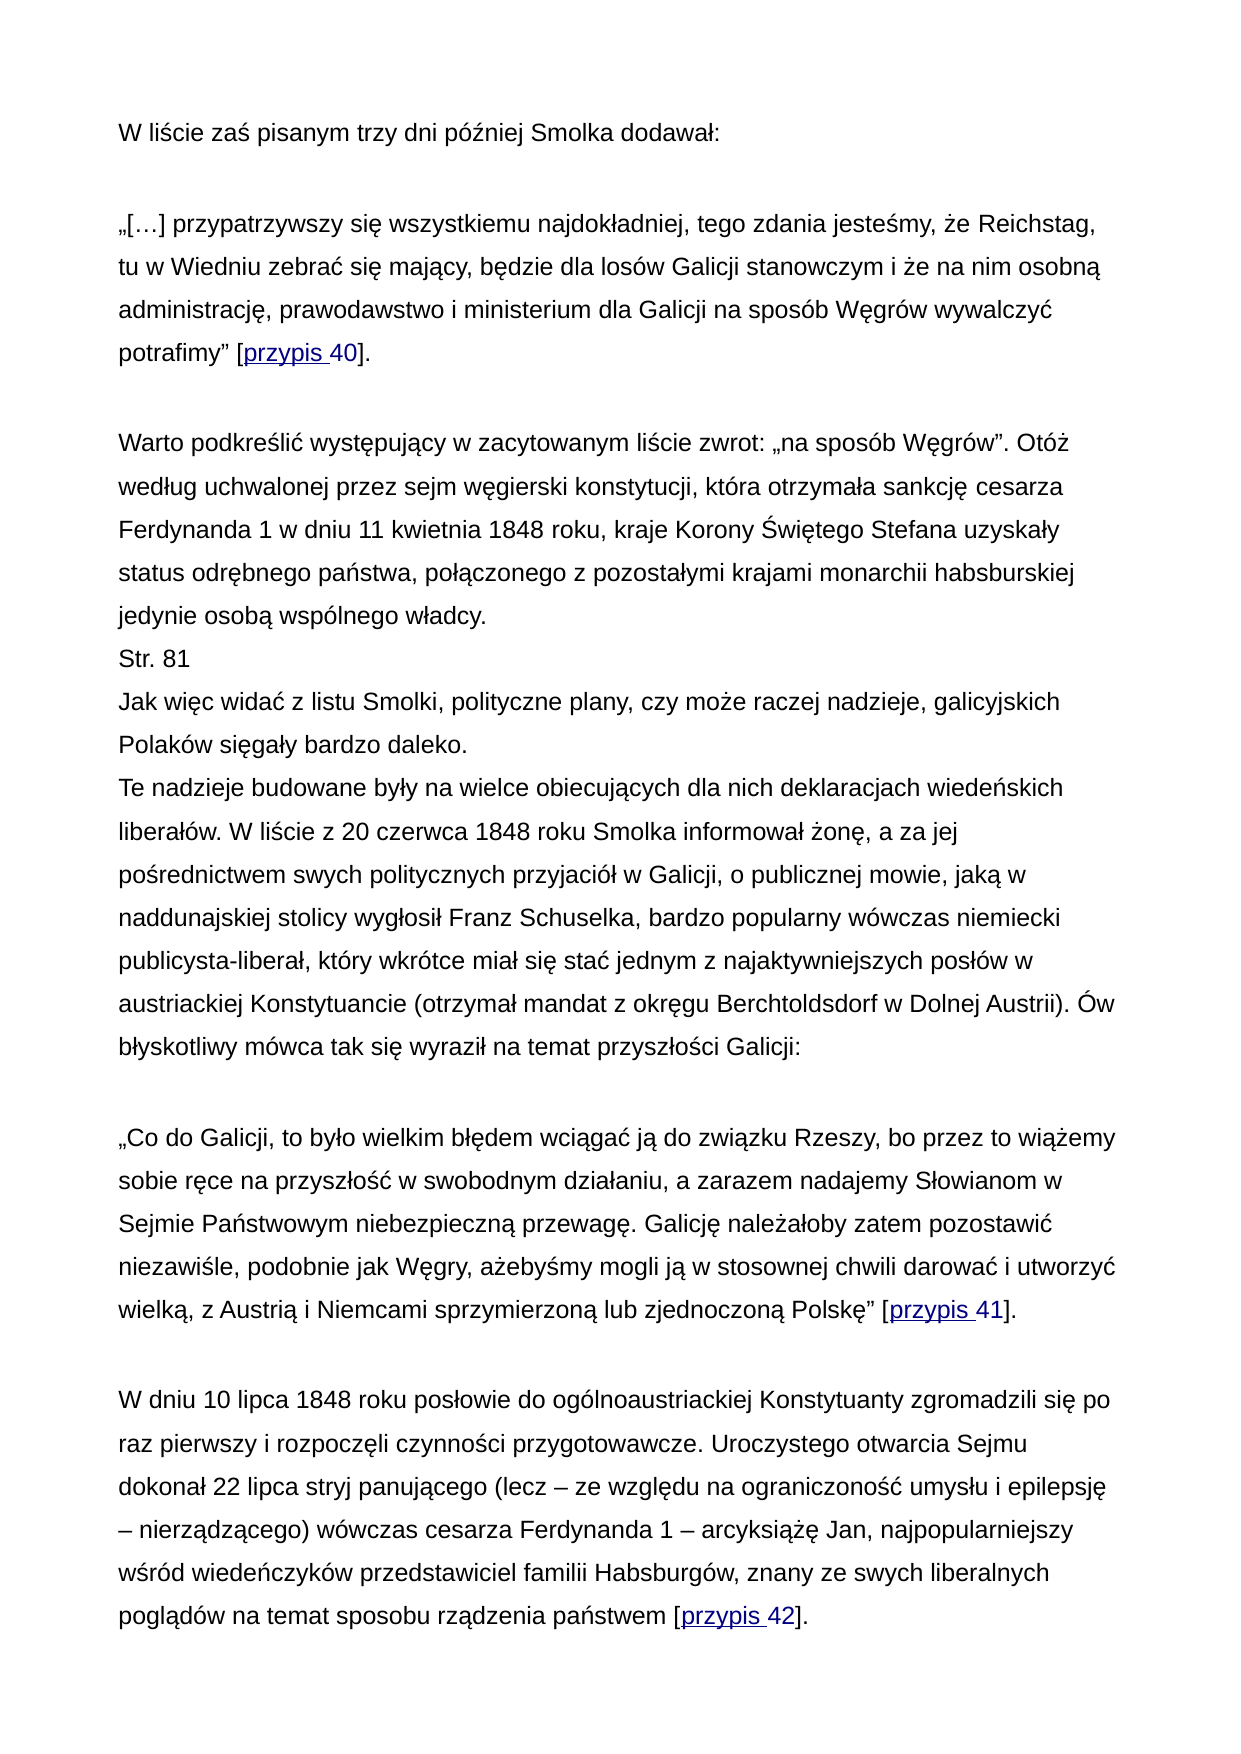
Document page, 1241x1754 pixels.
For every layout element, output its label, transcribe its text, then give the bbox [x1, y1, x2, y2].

text Str. 81 [118, 644, 1122, 673]
text „[…] przypatrzywszy się wszystkiemu najdokładniej, tego zdania jesteśmy, że Reichstag, tu w Wiedniu zebrać się mający, będzie dla losów Galicji stanowczym i że na nim osobną administrację, prawodawstwo i ministerium dla Galicji na sposób Węgrów wywalczyć potrafimy” [przypis 40]. [118, 208, 1122, 367]
text Jak więc widać z listu Smolki, polityczne plany, czy może raczej nadzieje, galicyjskich Polaków sięgały bardzo daleko. [118, 687, 1122, 759]
text W dniu 10 lipca 1848 roku posłowie do ogólnoaustriackiej Konstytuanty zgromadzili się po raz pierwszy i rozpoczęli czynności przygotowawcze. Uroczystego otwarcia Sejmu dokonał 22 lipca stryj panującego (lecz – ze względu na ograniczoność umysłu i epilepsję – nierządzącego) wówczas cesarza Ferdynanda 1 – arcyksiążę Jan, najpopularniejszy wśród wiedeńczyków przedstawiciel familii Habsburgów, znany ze swych liberalnych poglądów na temat sposobu rządzenia państwem [przypis 42]. [118, 1385, 1122, 1630]
text „Co do Galicji, to było wielkim błędem wciągać ją do związku Rzeszy, bo przez to wiążemy sobie ręce na przyszłość w swobodnym działaniu, a zarazem nadajemy Słowianom w Sejmie Państwowym niebezpieczną przewagę. Galicję należałoby zatem pozostawić niezawiśle, podobnie jak Węgry, ażebyśmy mogli ją w stosownej chwili darować i utworzyć wielką, z Austrią i Niemcami sprzymierzoną lub zjednoczoną Polskę” [przypis 41]. [118, 1122, 1122, 1324]
text Te nadzieje budowane były na wielce obiecujących dla nich deklaracjach wiedeńskich liberałów. W liście z 20 czerwca 1848 roku Smolka informował żonę, a za jej pośrednictwem swych politycznych przyjaciół w Galicji, o publicznej mowie, jaką w naddunajskiej stolicy wygłosił Franz Schuselka, bardzo popularny wówczas niemiecki publicysta-liberał, który wkrótce miał się stać jednym z najaktywniejszych posłów w austriackiej Konstytuancie (otrzymał mandat z okręgu Berchtoldsdorf w Dolnej Austrii). Ów błyskotliwy mówca tak się wyraził na temat przyszłości Galicji: [118, 773, 1122, 1061]
text W liście zaś pisanym trzy dni później Smolka dodawał: [118, 118, 1122, 147]
text Warto podkreślić występujący w zacytowanym liście zwrot: „na sposób Węgrów”. Otóż według uchwalonej przez sejm węgierski konstytucji, która otrzymała sankcję cesarza Ferdynanda 1 w dniu 11 kwietnia 1848 roku, kraje Korony Świętego Stefana uzyskały status odrębnego państwa, połączonego z pozostałymi krajami monarchii habsburskiej jedynie osobą wspólnego władcy. [118, 428, 1122, 629]
